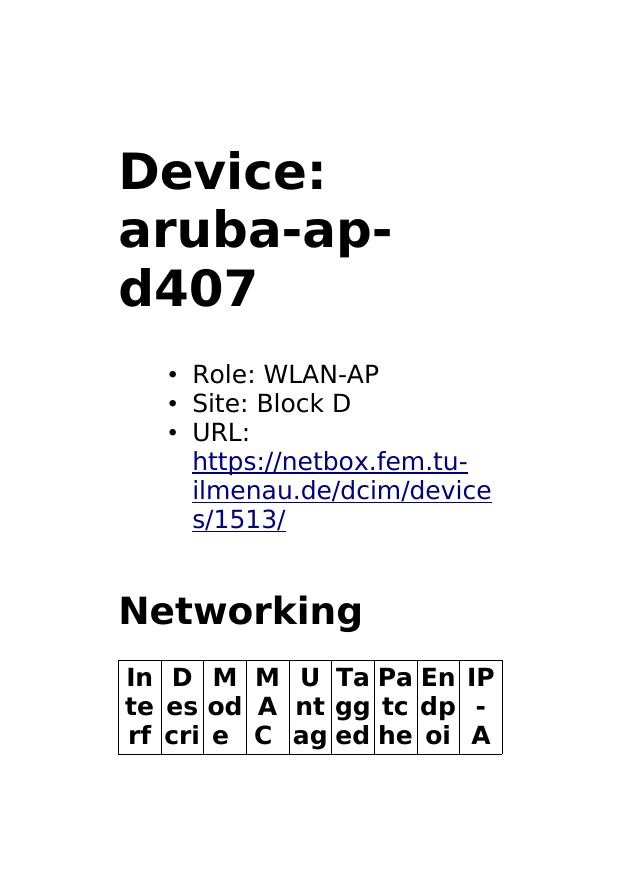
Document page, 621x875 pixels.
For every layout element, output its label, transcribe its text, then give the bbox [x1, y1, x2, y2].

table_header Tagged [332, 661, 374, 754]
table_header MAC [247, 661, 289, 754]
list Site: Block D [177, 389, 502, 418]
list URL: https://netbox.fem.tu-ilmenau.de/dcim/devices/1513/ [177, 418, 502, 535]
table_header Mode [204, 661, 246, 754]
table_header IP-A [460, 661, 502, 754]
table_header Untag [290, 661, 331, 754]
subtitle Networking [118, 589, 502, 633]
list Role: WLAN-AP [177, 360, 502, 389]
table_header Endpoi [418, 661, 459, 754]
table_header Descri [162, 661, 203, 754]
subtitle Device: aruba-ap-d407 [118, 143, 502, 318]
table_header Patche [375, 661, 417, 754]
table_header Interf [119, 661, 161, 754]
